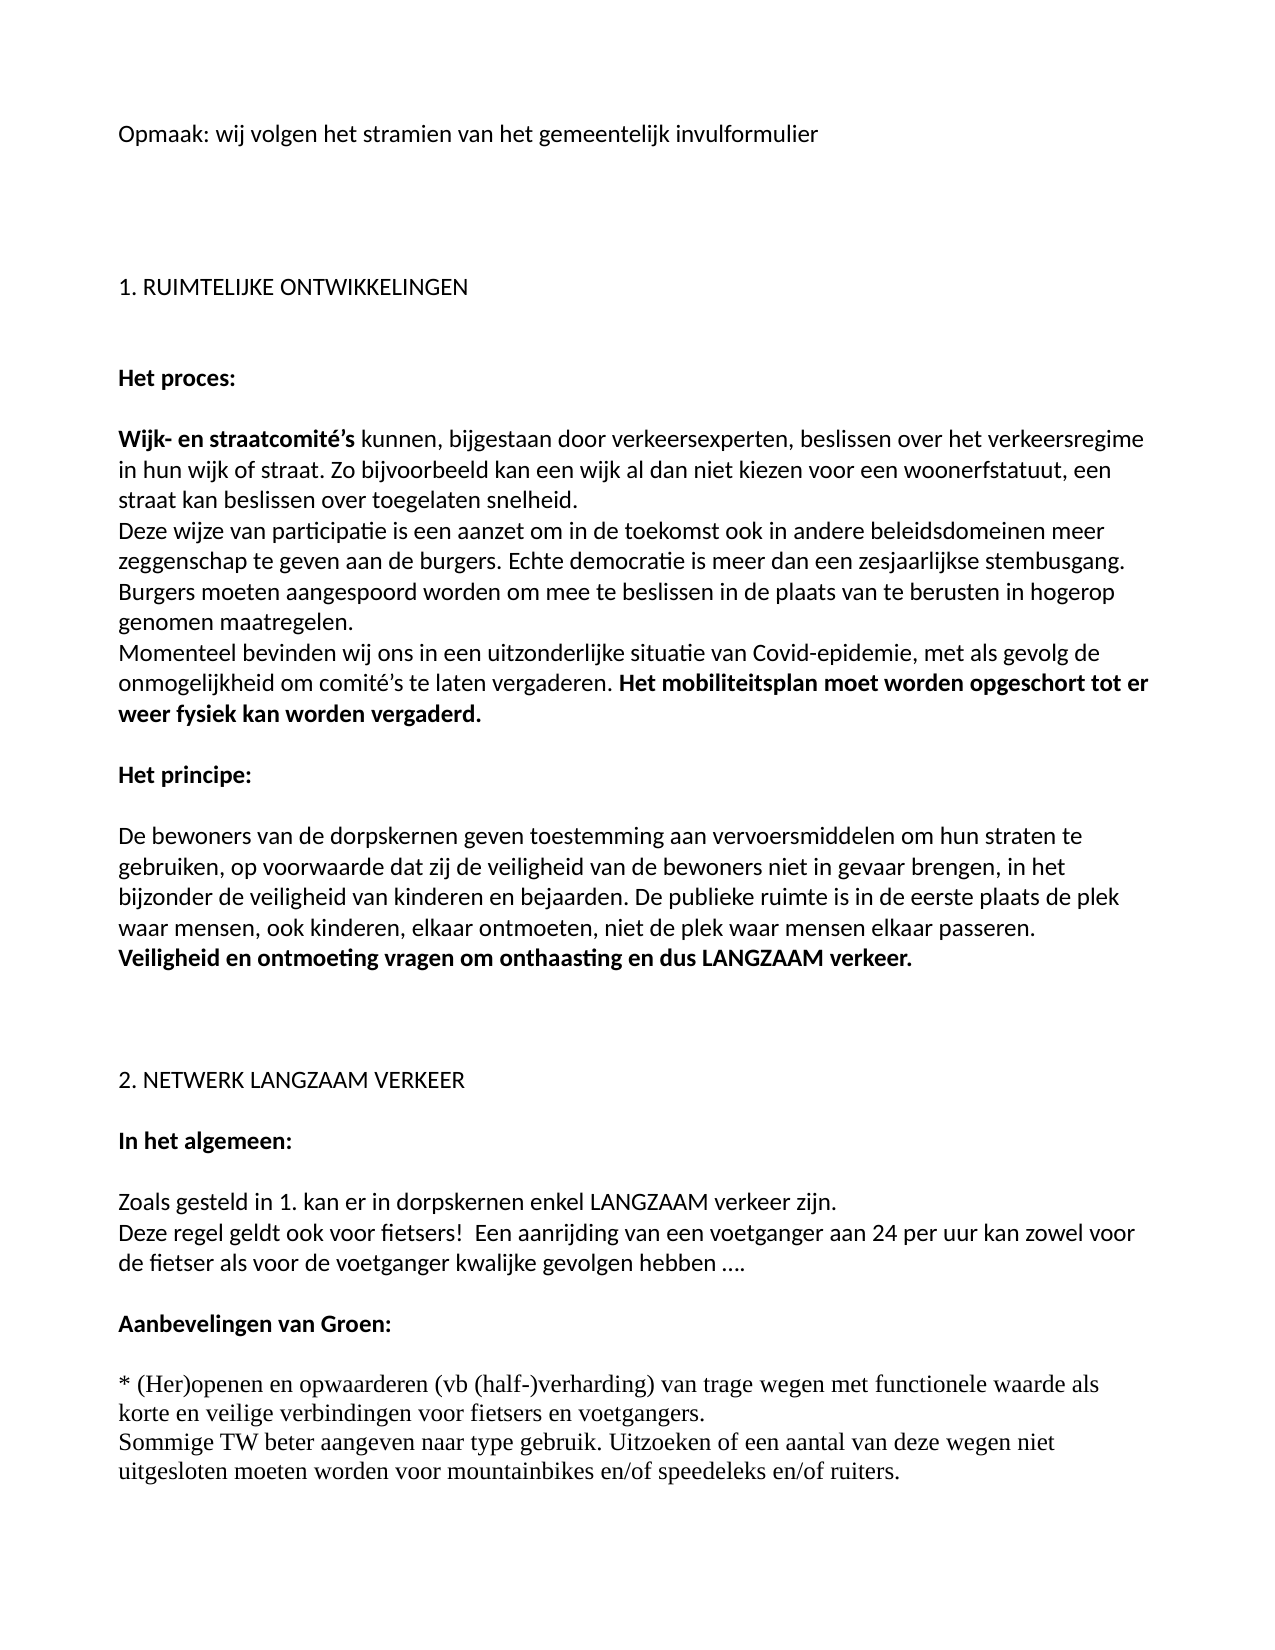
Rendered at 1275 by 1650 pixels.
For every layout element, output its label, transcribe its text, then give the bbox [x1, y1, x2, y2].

text Deze regel geldt ook voor fietsers! Een aanrijding van een voetganger aan 24 per uur kan zowel voor de fietser als voor de voetganger kwalijke gevolgen hebben …. [118, 1217, 1157, 1278]
text Het proces: [118, 362, 1157, 393]
text Momenteel bevinden wij ons in een uitzonderlijke situatie van Covid-epidemie, met als gevolg de onmogelijkheid om comité’s te laten vergaderen. Het mobiliteitsplan moet worden opgeschort tot er weer fysiek kan worden vergaderd. [118, 637, 1157, 728]
text Veiligheid en ontmoeting vragen om onthaasting en dus LANGZAAM verkeer. [118, 942, 1157, 973]
text 1. RUIMTELIJKE ONTWIKKELINGEN [118, 271, 1157, 301]
text 2. NETWERK LANGZAAM VERKEER [118, 1064, 1157, 1095]
text In het algemeen: [118, 1125, 1157, 1156]
text De bewoners van de dorpskernen geven toestemming aan vervoersmiddelen om hun straten te gebruiken, op voorwaarde dat zij de veiligheid van de bewoners niet in gevaar brengen, in het bijzonder de veiligheid van kinderen en bejaarden. De publieke ruimte is in de eerste plaats de plek waar mensen, ook kinderen, elkaar ontmoeten, niet de plek waar mensen elkaar passeren. [118, 820, 1157, 942]
text Sommige TW beter aangeven naar type gebruik. Uitzoeken of een aantal van deze wegen niet uitgesloten moeten worden voor mountainbikes en/of speedeleks en/of ruiters. [118, 1427, 1157, 1484]
text Deze wijze van participatie is een aanzet om in de toekomst ook in andere beleidsdomeinen meer zeggenschap te geven aan de burgers. Echte democratie is meer dan een zesjaarlijkse stembusgang. Burgers moeten aangespoord worden om mee te beslissen in de plaats van te berusten in hogerop genomen maatregelen. [118, 515, 1157, 637]
text Zoals gesteld in 1. kan er in dorpskernen enkel LANGZAAM verkeer zijn. [118, 1186, 1157, 1217]
text Het principe: [118, 759, 1157, 789]
text Aanbevelingen van Groen: [118, 1308, 1157, 1339]
text * (Her)openen en opwaarderen (vb (half-)verharding) van trage wegen met functionele waarde als korte en veilige verbindingen voor fietsers en voetgangers. [118, 1369, 1157, 1427]
text Wijk- en straatcomité’s kunnen, bijgestaan door verkeersexperten, beslissen over het verkeersregime in hun wijk of straat. Zo bijvoorbeeld kan een wijk al dan niet kiezen voor een woonerfstatuut, een straat kan beslissen over toegelaten snelheid. [118, 423, 1157, 515]
text Opmaak: wij volgen het stramien van het gemeentelijk invulformulier [118, 118, 1157, 149]
